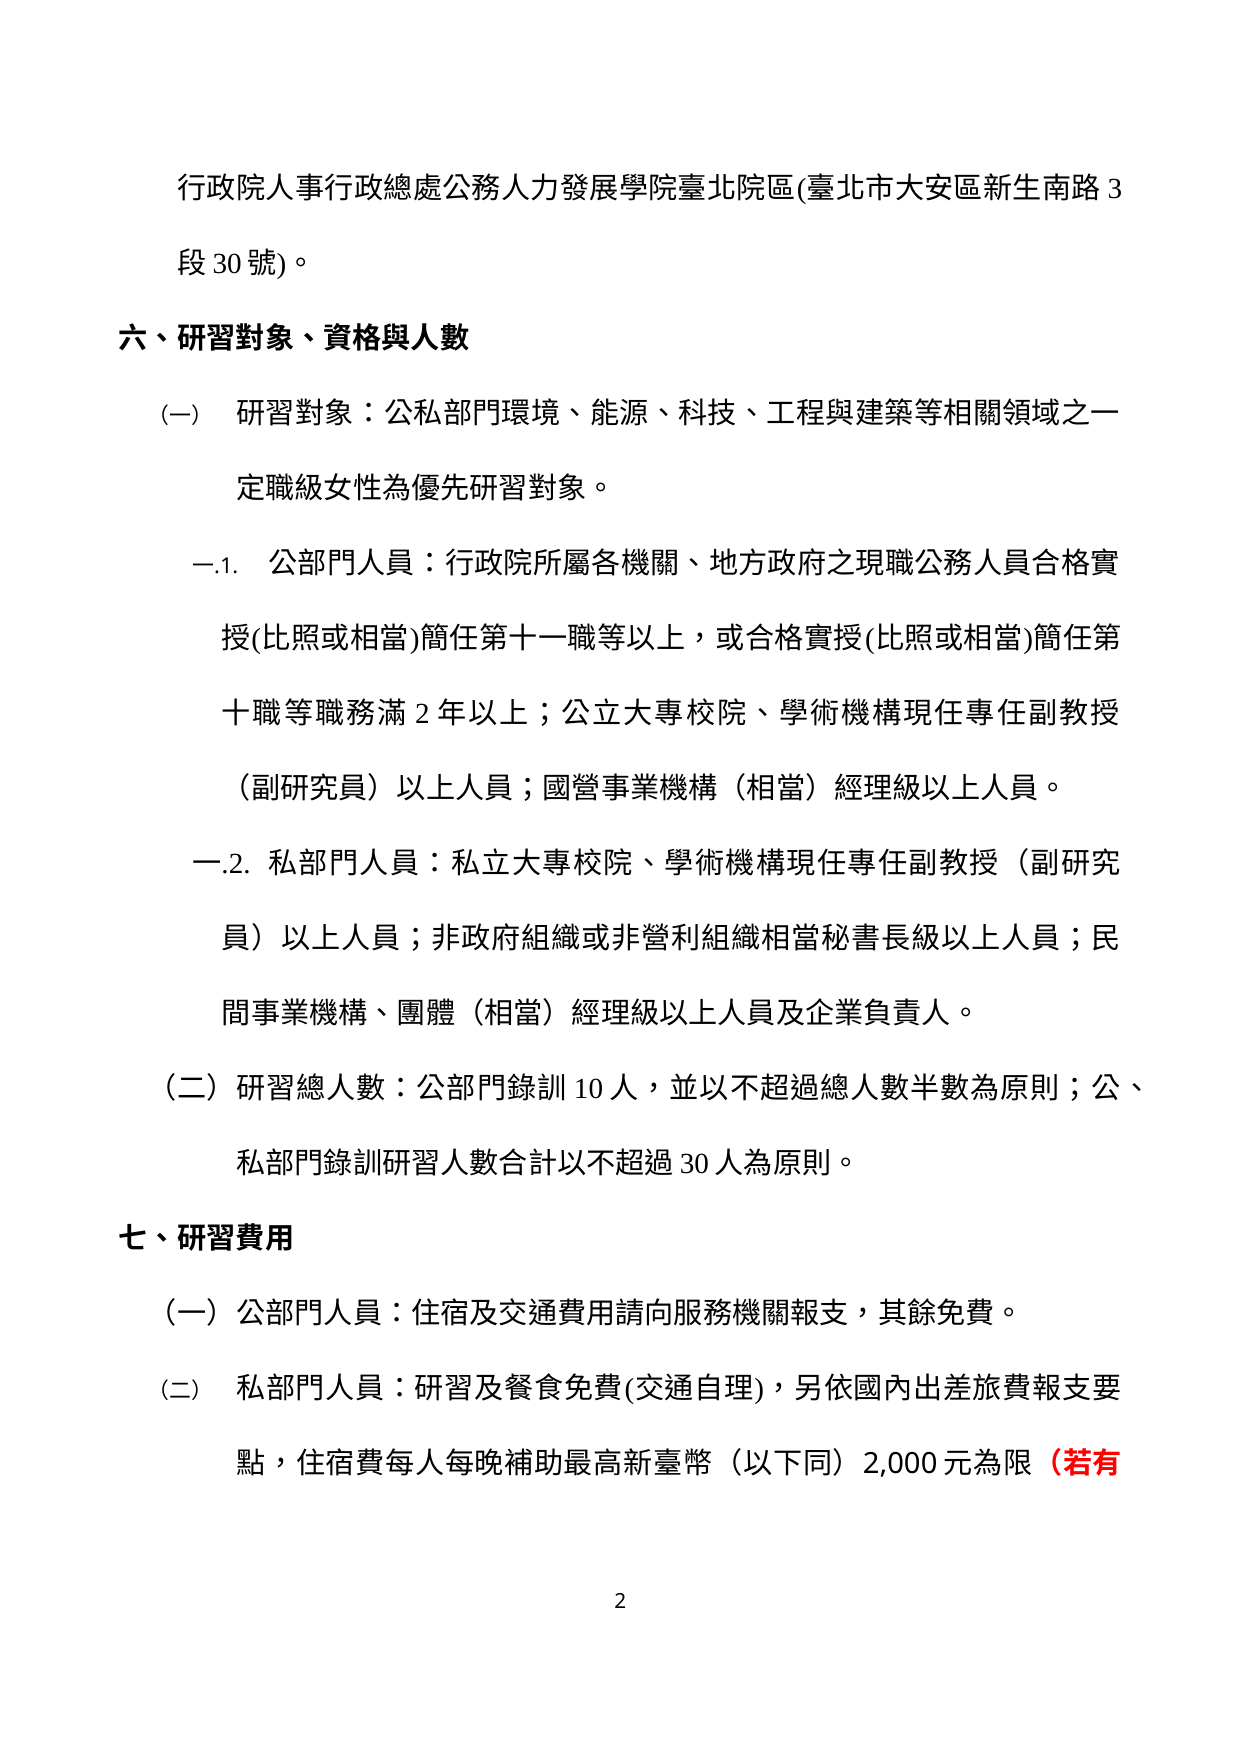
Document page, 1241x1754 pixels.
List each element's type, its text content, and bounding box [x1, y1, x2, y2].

list 私部門人員：私立大專校院、學術機構現任專任副教授（副研究員）以上人員；非政府組織或非營利組織相當秘書長級以上人員；民間事業機構、團體（相當）經理級以上人員及企業負責人。 [192, 823, 1122, 1048]
list 公部門人員：行政院所屬各機關、地方政府之現職公務人員合格實授(比照或相當)簡任第十一職等以上，或合格實授(比照或相當)簡任第十職等職務滿2年以上；公立大專校院、學術機構現任專任副教授（副研究員）以上人員；國營事業機構（相當）經理級以上人員。 [192, 523, 1122, 823]
list 研習費用 [118, 1198, 1122, 1273]
list 研習總人數：公部門錄訓10人，並以不超過總人數半數為原則；公、私部門錄訓研習人數合計以不超過30人為原則。 [148, 1048, 1122, 1198]
list 研習對象：公私部門環境、能源、科技、工程與建築等相關領域之一定職級女性為優先研習對象。 [148, 373, 1122, 523]
list 行政院人事行政總處公務人力發展學院臺北院區(臺北市大安區新生南路3段30號)。 [177, 148, 1122, 298]
list 研習對象、資格與人數 [118, 298, 1122, 373]
list 私部門人員：研習及餐食免費(交通自理)，另依國內出差旅費報支要點，住宿費每人每晚補助最高新臺幣（以下同）2,000元為限（若有住宿需求，將依受訓優惠價2,050元統一協助代訂福華文教會館住宿，每晚酌收差額50元）。 [148, 1348, 1122, 1498]
list 公部門人員：住宿及交通費用請向服務機關報支，其餘免費。 [148, 1273, 1122, 1348]
